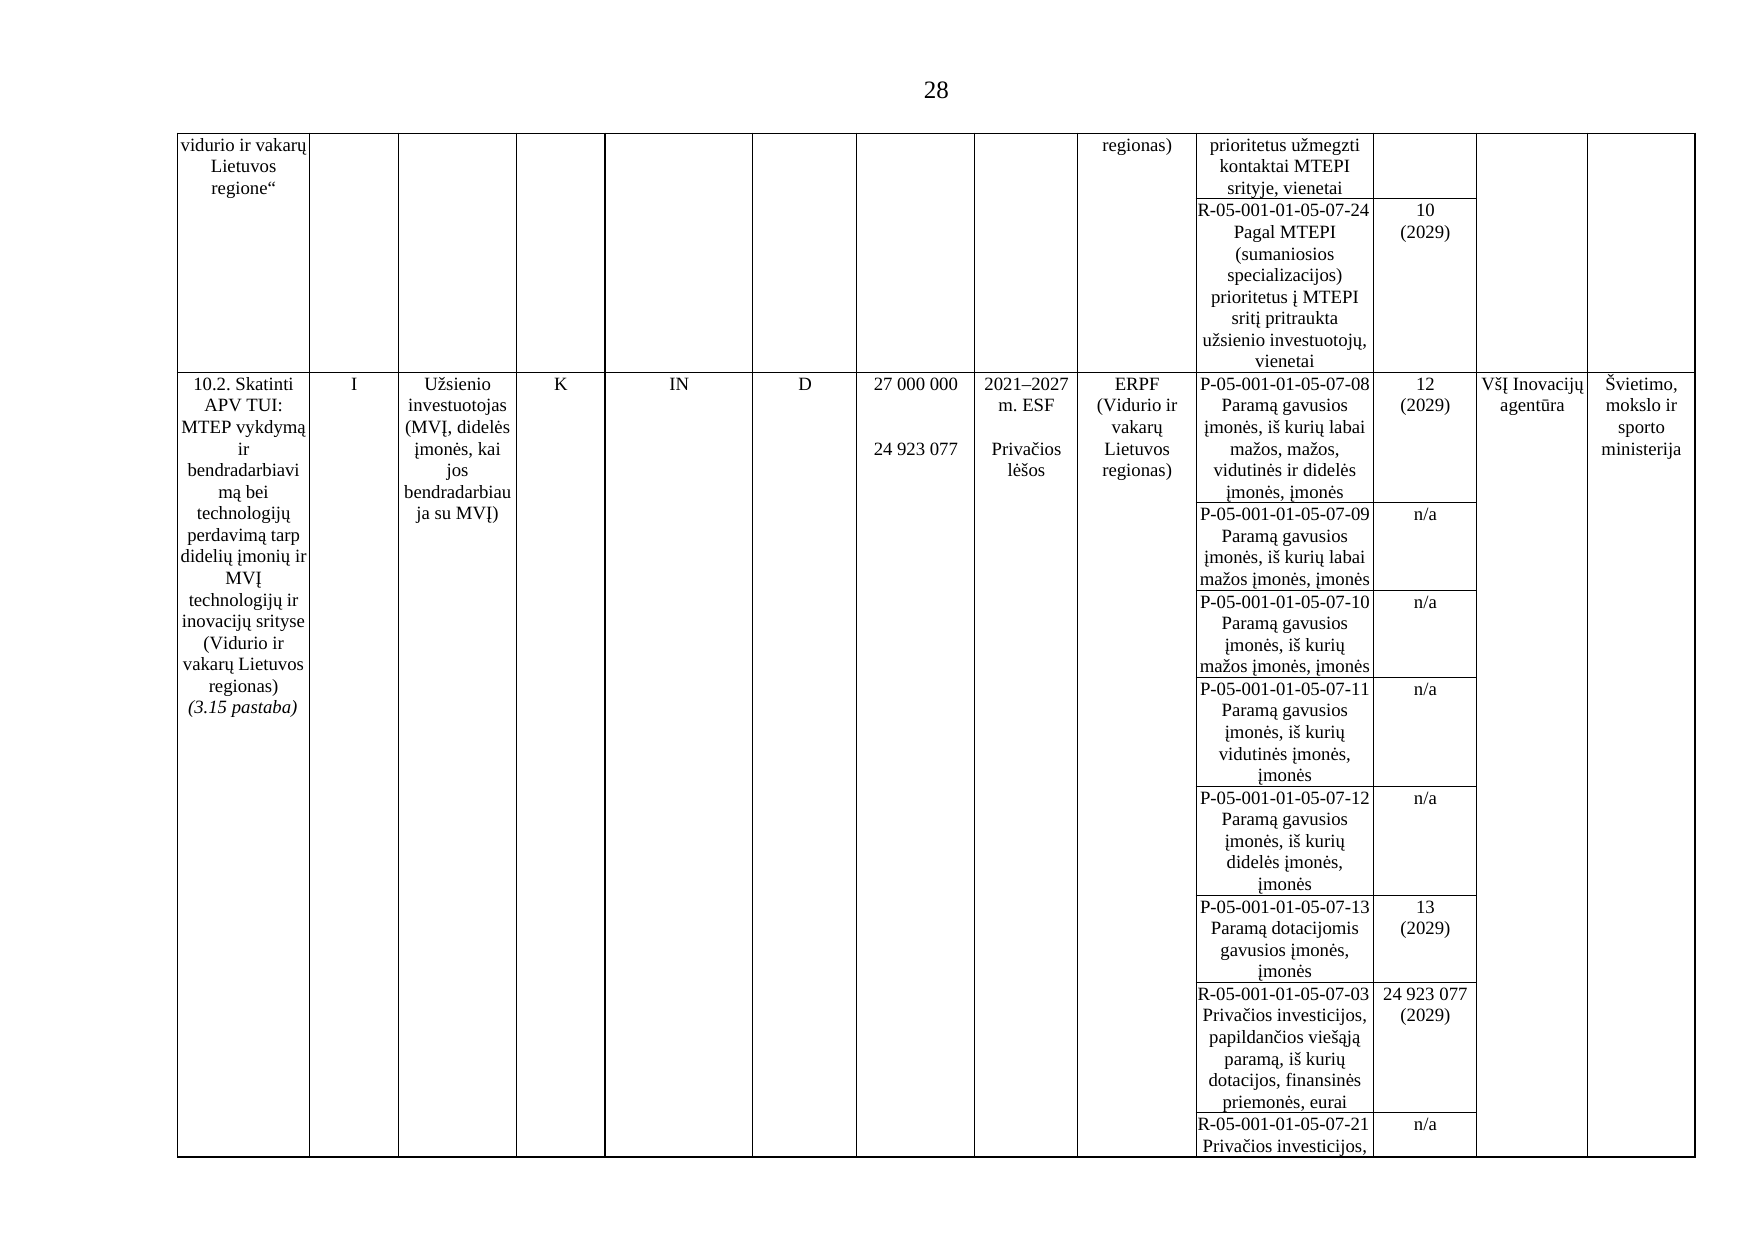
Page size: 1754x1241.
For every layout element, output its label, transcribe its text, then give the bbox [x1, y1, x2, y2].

table_cell P-05-001-01-05-07-11 Paramą gavusios įmonės, iš kurių vidutinės įmonės, įmonės [1197, 678, 1373, 786]
table_cell [857, 134, 974, 372]
table_cell D [753, 373, 856, 1156]
table_cell regionas) [1078, 134, 1196, 372]
table_cell 24 923 077 (2029) [1374, 983, 1476, 1112]
table_cell R-05-001-01-05-07-21 Privačios investicijos, [1197, 1113, 1373, 1156]
table_cell VšĮ Inovacijų agentūra [1477, 373, 1587, 1156]
table_cell [517, 134, 604, 372]
table_cell 2021–2027 m. ESF Privačios lėšos [975, 373, 1077, 1156]
table_cell [1374, 134, 1476, 198]
table_cell [1588, 134, 1694, 372]
table_cell P-05-001-01-05-07-09 Paramą gavusios įmonės, iš kurių labai mažos įmonės, įmonės [1197, 503, 1373, 589]
table_cell 13 (2029) [1374, 896, 1476, 982]
table_cell 10 (2029) [1374, 199, 1476, 372]
table_cell 27 000 000 24 923 077 [857, 373, 974, 1156]
table_cell Švietimo, mokslo ir sporto ministerija [1588, 373, 1694, 1156]
table_cell [975, 134, 1077, 372]
table_cell IN [606, 373, 752, 1156]
table_cell [399, 134, 516, 372]
table_cell P-05-001-01-05-07-10 Paramą gavusios įmonės, iš kurių mažos įmonės, įmonės [1197, 591, 1373, 677]
table_cell P-05-001-01-05-07-12 Paramą gavusios įmonės, iš kurių didelės įmonės, įmonės [1197, 787, 1373, 894]
table_cell n/a [1374, 787, 1476, 894]
table_cell K [517, 373, 604, 1156]
table_cell prioritetus užmegzti kontaktai MTEPI srityje, vienetai [1197, 134, 1373, 198]
table_cell I [310, 373, 398, 1156]
table_cell 12 (2029) [1374, 373, 1476, 502]
table_cell vidurio ir vakarų Lietuvos regione“ [178, 134, 309, 372]
table_cell P-05-001-01-05-07-08 Paramą gavusios įmonės, iš kurių labai mažos, mažos, vidutinės ir didelės įmonės, įmonės [1197, 373, 1373, 502]
table_cell ERPF (Vidurio ir vakarų Lietuvos regionas) [1078, 373, 1196, 1156]
table_cell R-05-001-01-05-07-03 Privačios investicijos, papildančios viešąją paramą, iš kurių dotacijos, finansinės priemonės, eurai [1197, 983, 1373, 1112]
table_cell [606, 134, 752, 372]
table_cell n/a [1374, 678, 1476, 786]
table_cell n/a [1374, 591, 1476, 677]
table_cell [310, 134, 398, 372]
table_cell [753, 134, 856, 372]
table_cell Užsienio investuotojas (MVĮ, didelės įmonės, kai jos bendradarbiauja su MVĮ) [399, 373, 516, 1156]
table_cell n/a [1374, 503, 1476, 589]
table_cell R-05-001-01-05-07-24 Pagal MTEPI (sumaniosios specializacijos) prioritetus į MTEPI sritį pritraukta užsienio investuotojų, vienetai [1197, 199, 1373, 372]
table_cell P-05-001-01-05-07-13 Paramą dotacijomis gavusios įmonės, įmonės [1197, 896, 1373, 982]
table_cell n/a [1374, 1113, 1476, 1156]
table_cell [1477, 134, 1587, 372]
table_cell 10.2. Skatinti APV TUI: MTEP vykdymą ir bendradarbiavimą bei technologijų perdavimą tarp didelių įmonių ir MVĮ technologijų ir inovacijų srityse (Vidurio ir vakarų Lietuvos regionas) (3.15 pastaba) [178, 373, 309, 1156]
